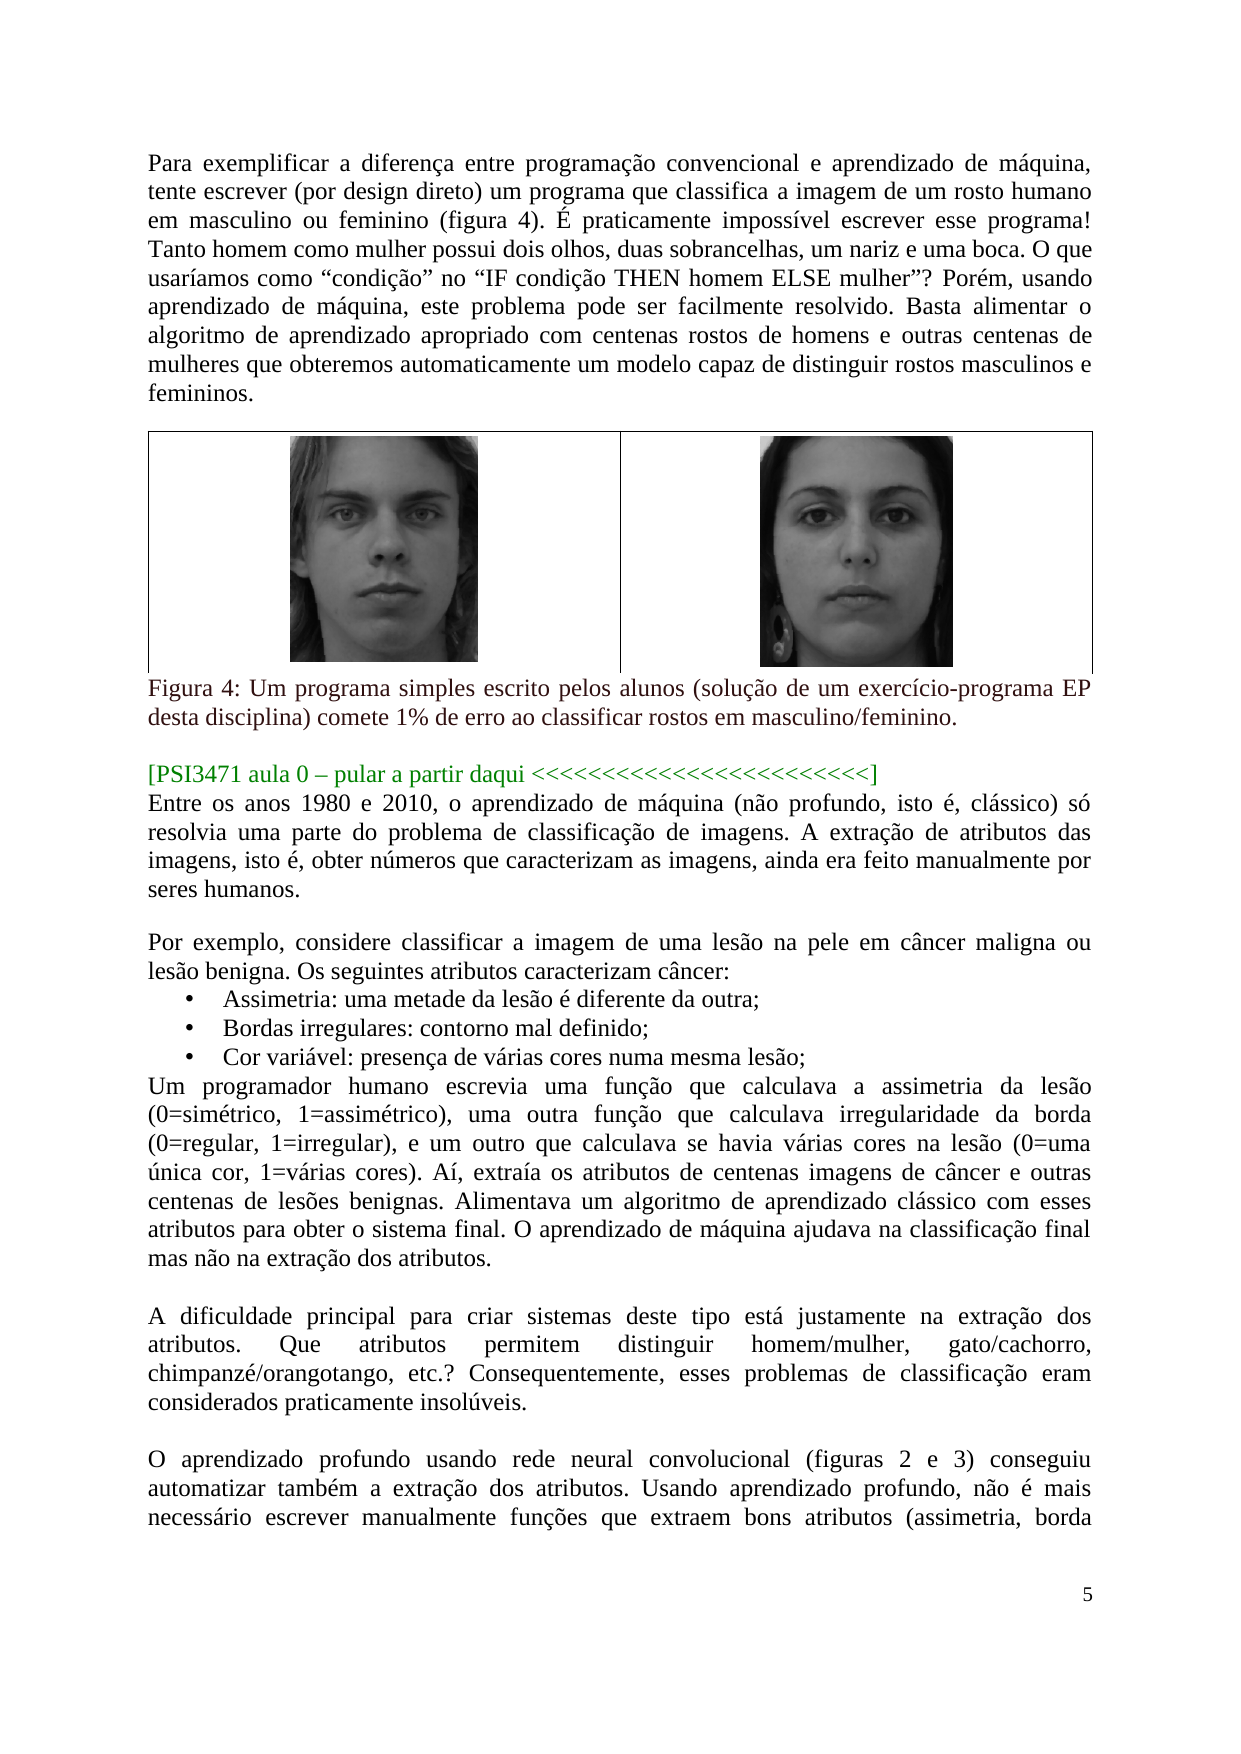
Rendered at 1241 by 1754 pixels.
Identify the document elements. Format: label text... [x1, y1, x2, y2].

text Um programador humano escrevia uma função que calculava a assimetria da lesão (0=simétrico, 1=assimétrico), uma outra função que calculava irregularidade da borda (0=regular, 1=irregular), e um outro que calculava se havia várias cores na lesão (0=uma única cor, 1=várias cores). Aí, extraía os atributos de centenas imagens de câncer e outras centenas de lesões benignas. Alimentava um algoritmo de aprendizado clássico com esses atributos para obter o sistema final. O aprendizado de máquina ajudava na classificação final mas não na extração dos atributos. [148, 1071, 1092, 1272]
list Assimetria: uma metade da lesão é diferente da outra; [185, 984, 1092, 1013]
text Para exemplificar a diferença entre programação convencional e aprendizado de máquina, tente escrever (por design direto) um programa que classifica a imagem de um rosto humano em masculino ou feminino (figura 4). É praticamente impossível escrever esse programa! Tanto homem como mulher possui dois olhos, duas sobrancelhas, um nariz e uma boca. O que usaríamos como “condição” no “IF condição THEN homem ELSE mulher”? Porém, usando aprendizado de máquina, este problema pode ser facilmente resolvido. Basta alimentar o algoritmo de aprendizado apropriado com centenas rostos de homens e outras centenas de mulheres que obteremos automaticamente um modelo capaz de distinguir rostos masculinos e femininos. [148, 148, 1092, 406]
text Por exemplo, considere classificar a imagem de uma lesão na pele em câncer maligna ou lesão benigna. Os seguintes atributos caracterizam câncer: [148, 927, 1092, 984]
list Cor variável: presença de várias cores numa mesma lesão; [185, 1042, 1092, 1071]
table_header [149, 432, 620, 673]
text O aprendizado profundo usando rede neural convolucional (figuras 2 e 3) conseguiu automatizar também a extração dos atributos. Usando aprendizado profundo, não é mais necessário escrever manualmente funções que extraem bons atributos (assimetria, borda [148, 1444, 1092, 1531]
table_header [621, 432, 1092, 673]
picture [290, 436, 478, 662]
text Entre os anos 1980 e 2010, o aprendizado de máquina (não profundo, isto é, clássico) só resolvia uma parte do problema de classificação de imagens. A extração de atributos das imagens, isto é, obter números que caracterizam as imagens, ainda era feito manualmente por seres humanos. [148, 788, 1092, 903]
text Figura 4: Um programa simples escrito pelos alunos (solução de um exercício-programa EP desta disciplina) comete 1% de erro ao classificar rostos em masculino/feminino. [148, 674, 1092, 731]
text A dificuldade principal para criar sistemas deste tipo está justamente na extração dos atributos. Que atributos permitem distinguir homem/mulher, gato/cachorro, chimpanzé/orangotango, etc.? Consequentemente, esses problemas de classificação eram considerados praticamente insolúveis. [148, 1301, 1092, 1416]
text [PSI3471 aula 0 – pular a partir daqui <<<<<<<<<<<<<<<<<<<<<<<<] [148, 759, 1092, 788]
picture [760, 436, 953, 667]
list Bordas irregulares: contorno mal definido; [185, 1013, 1092, 1042]
